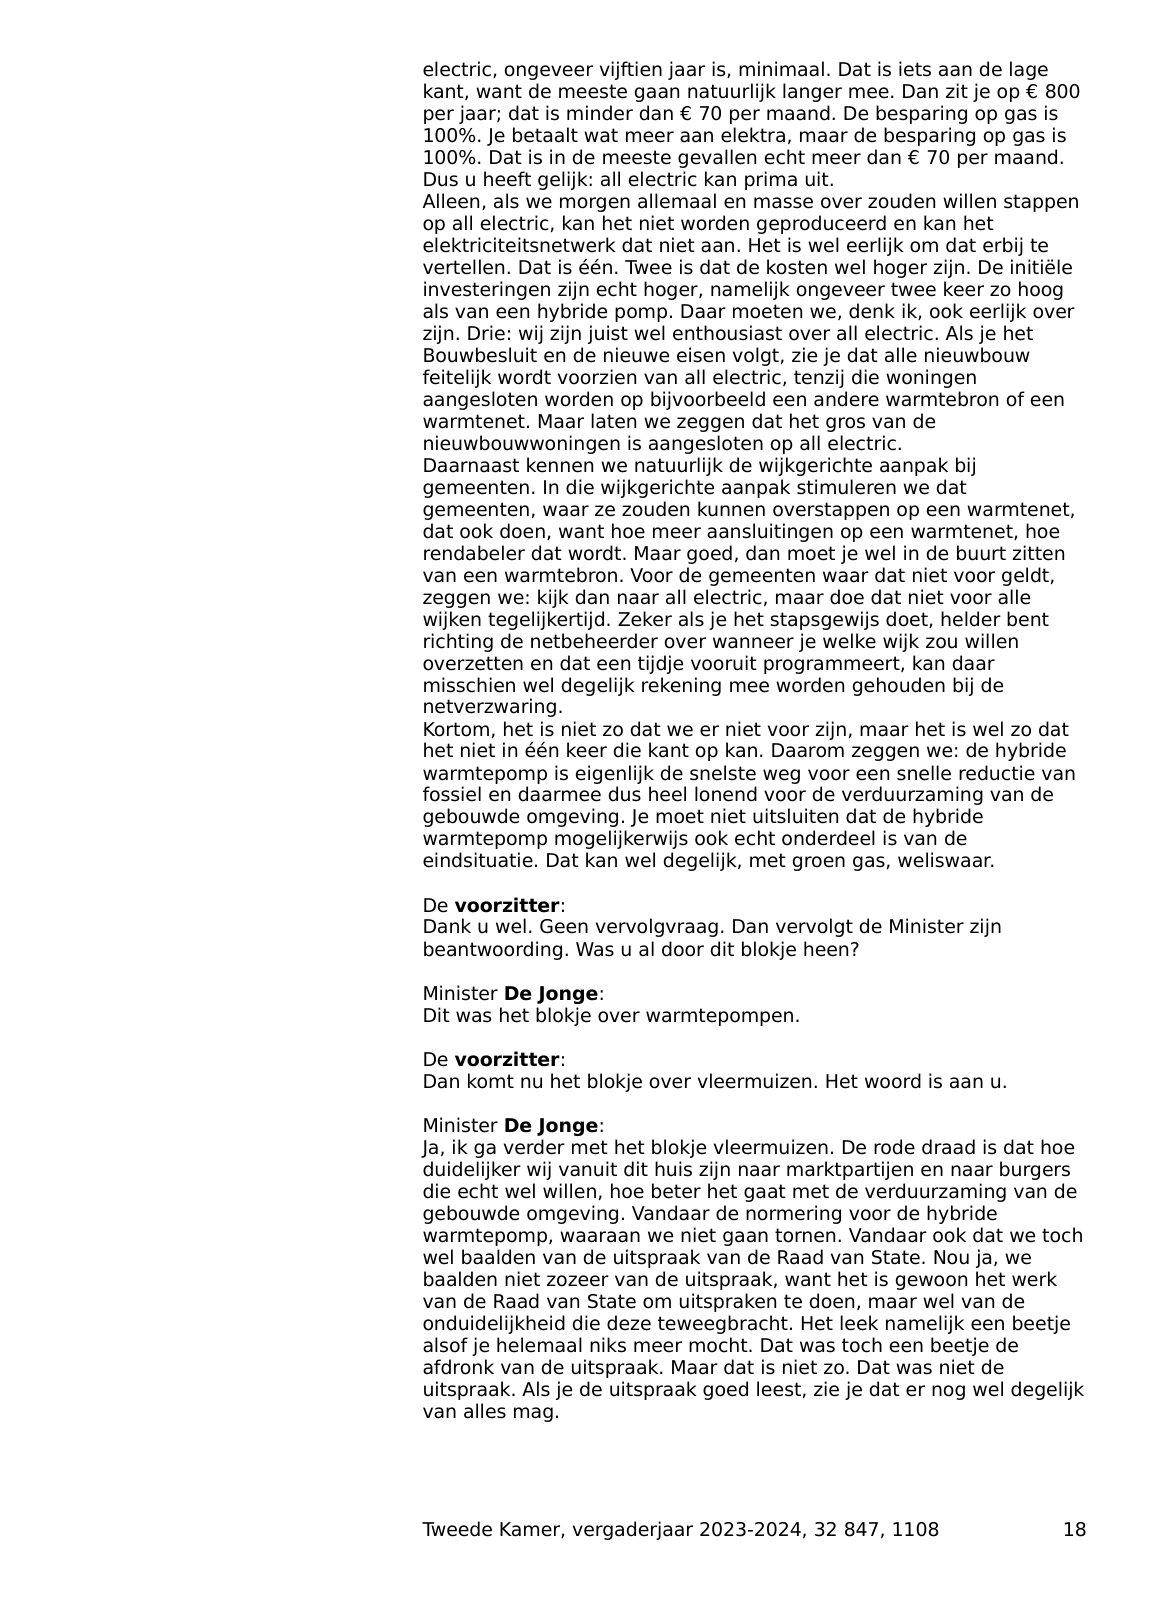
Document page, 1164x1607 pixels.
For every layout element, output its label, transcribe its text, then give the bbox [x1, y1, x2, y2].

text Alleen, als we morgen allemaal en masse over zouden willen stappen op all electric, kan het niet worden geproduceerd en kan het elektriciteitsnetwerk dat niet aan. Het is wel eerlijk om dat erbij te vertellen. Dat is één. Twee is dat de kosten wel hoger zijn. De initiële investeringen zijn echt hoger, namelijk ongeveer twee keer zo hoog als van een hybride pomp. Daar moeten we, denk ik, ook eerlijk over zijn. Drie: wij zijn juist wel enthousiast over all electric. Als je het Bouwbesluit en de nieuwe eisen volgt, zie je dat alle nieuwbouw feitelijk wordt voorzien van all electric, tenzij die woningen aangesloten worden op bijvoorbeeld een andere warmtebron of een warmtenet. Maar laten we zeggen dat het gros van de nieuwbouwwoningen is aangesloten op all electric. [422, 191, 1087, 455]
text Minister De Jonge: [422, 1115, 1087, 1137]
text Dank u wel. Geen vervolgvraag. Dan vervolgt de Minister zijn beantwoording. Was u al door dit blokje heen? [422, 916, 1087, 960]
text De voorzitter: [422, 1049, 1087, 1071]
text Minister De Jonge: [422, 983, 1087, 1004]
text Dit was het blokje over warmtepompen. [422, 1004, 1087, 1027]
text electric, ongeveer vijftien jaar is, minimaal. Dat is iets aan de lage kant, want de meeste gaan natuurlijk langer mee. Dan zit je op € 800 per jaar; dat is minder dan € 70 per maand. De besparing op gas is 100%. Je betaalt wat meer aan elektra, maar de besparing op gas is 100%. Dat is in de meeste gevallen echt meer dan € 70 per maand. Dus u heeft gelijk: all electric kan prima uit. [422, 59, 1087, 191]
text Daarnaast kennen we natuurlijk de wijkgerichte aanpak bij gemeenten. In die wijkgerichte aanpak stimuleren we dat gemeenten, waar ze zouden kunnen overstappen op een warmtenet, dat ook doen, want hoe meer aansluitingen op een warmtenet, hoe rendabeler dat wordt. Maar goed, dan moet je wel in de buurt zitten van een warmtebron. Voor de gemeenten waar dat niet voor geldt, zeggen we: kijk dan naar all electric, maar doe dat niet voor alle wijken tegelijkertijd. Zeker als je het stapsgewijs doet, helder bent richting de netbeheerder over wanneer je welke wijk zou willen overzetten en dat een tijdje vooruit programmeert, kan daar misschien wel degelijk rekening mee worden gehouden bij de netverzwaring. [422, 455, 1087, 718]
text Kortom, het is niet zo dat we er niet voor zijn, maar het is wel zo dat het niet in één keer die kant op kan. Daarom zeggen we: de hybride warmtepomp is eigenlijk de snelste weg voor een snelle reductie van fossiel en daarmee dus heel lonend voor de verduurzaming van de gebouwde omgeving. Je moet niet uitsluiten dat de hybride warmtepomp mogelijkerwijs ook echt onderdeel is van de eindsituatie. Dat kan wel degelijk, met groen gas, weliswaar. [422, 718, 1087, 872]
text Dan komt nu het blokje over vleermuizen. Het woord is aan u. [422, 1071, 1087, 1093]
text De voorzitter: [422, 894, 1087, 916]
text Ja, ik ga verder met het blokje vleermuizen. De rode draad is dat hoe duidelijker wij vanuit dit huis zijn naar marktpartijen en naar burgers die echt wel willen, hoe beter het gaat met de verduurzaming van de gebouwde omgeving. Vandaar de normering voor de hybride warmtepomp, waaraan we niet gaan tornen. Vandaar ook dat we toch wel baalden van de uitspraak van de Raad van State. Nou ja, we baalden niet zozeer van de uitspraak, want het is gewoon het werk van de Raad van State om uitspraken te doen, maar wel van de onduidelijkheid die deze teweegbracht. Het leek namelijk een beetje alsof je helemaal niks meer mocht. Dat was toch een beetje de afdronk van de uitspraak. Maar dat is niet zo. Dat was niet de uitspraak. Als je de uitspraak goed leest, zie je dat er nog wel degelijk van alles mag. [422, 1137, 1087, 1423]
